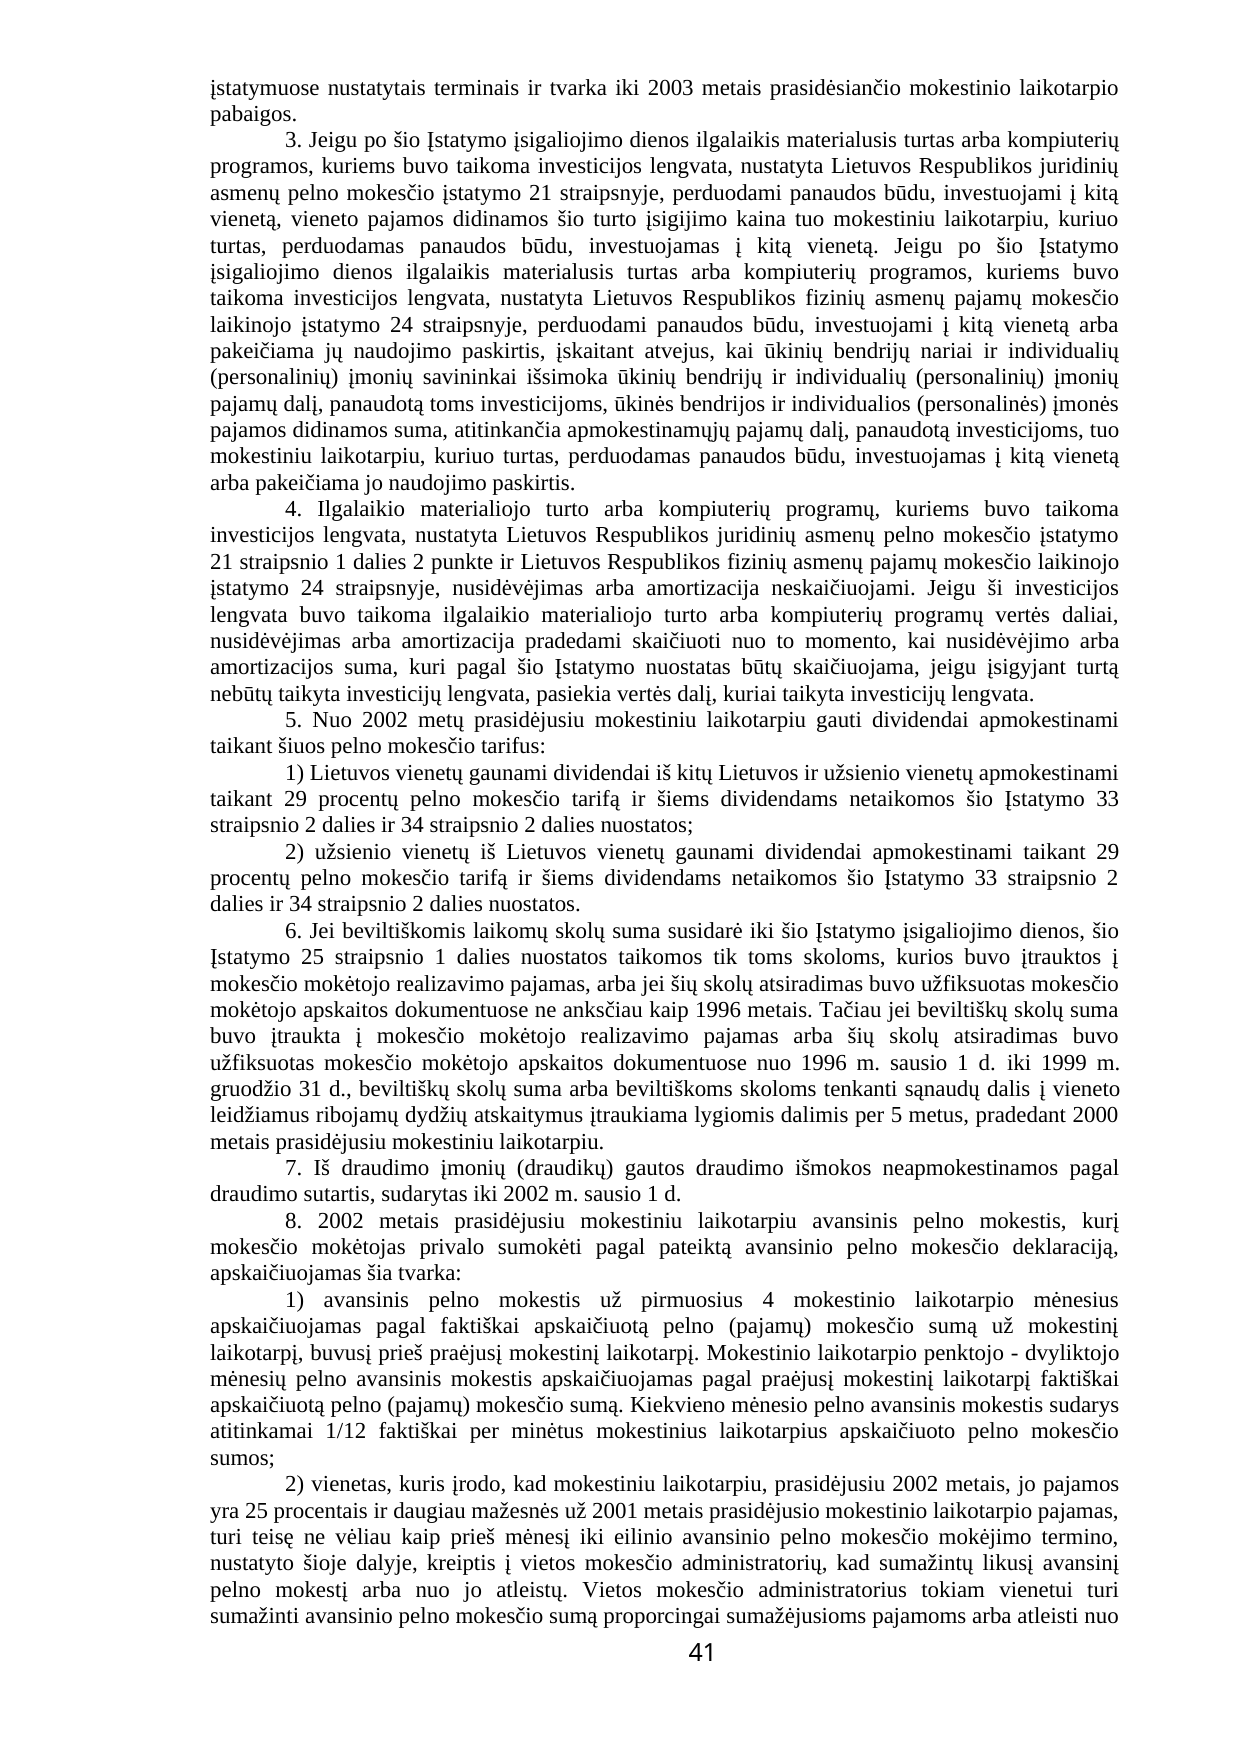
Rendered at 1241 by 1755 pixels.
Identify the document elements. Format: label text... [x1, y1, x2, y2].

text 5. Nuo 2002 metų prasidėjusiu mokestiniu laikotarpiu gauti dividendai apmokestinami taikant šiuos pelno mokesčio tarifus: [210, 706, 1120, 759]
text įstatymuose nustatytais terminais ir tvarka iki 2003 metais prasidėsiančio mokestinio laikotarpio pabaigos. [210, 73, 1120, 126]
text 3. Jeigu po šio Įstatymo įsigaliojimo dienos ilgalaikis materialusis turtas arba kompiuterių programos, kuriems buvo taikoma investicijos lengvata, nustatyta Lietuvos Respublikos juridinių asmenų pelno mokesčio įstatymo 21 straipsnyje, perduodami panaudos būdu, investuojami į kitą vienetą, vieneto pajamos didinamos šio turto įsigijimo kaina tuo mokestiniu laikotarpiu, kuriuo turtas, perduodamas panaudos būdu, investuojamas į kitą vienetą. Jeigu po šio Įstatymo įsigaliojimo dienos ilgalaikis materialusis turtas arba kompiuterių programos, kuriems buvo taikoma investicijos lengvata, nustatyta Lietuvos Respublikos fizinių asmenų pajamų mokesčio laikinojo įstatymo 24 straipsnyje, perduodami panaudos būdu, investuojami į kitą vienetą arba pakeičiama jų naudojimo paskirtis, įskaitant atvejus, kai ūkinių bendrijų nariai ir individualių (personalinių) įmonių savininkai išsimoka ūkinių bendrijų ir individualių (personalinių) įmonių pajamų dalį, panaudotą toms investicijoms, ūkinės bendrijos ir individualios (personalinės) įmonės pajamos didinamos suma, atitinkančia apmokestinamųjų pajamų dalį, panaudotą investicijoms, tuo mokestiniu laikotarpiu, kuriuo turtas, perduodamas panaudos būdu, investuojamas į kitą vienetą arba pakeičiama jo naudojimo paskirtis. [210, 126, 1120, 495]
text 1) Lietuvos vienetų gaunami dividendai iš kitų Lietuvos ir užsienio vienetų apmokestinami taikant 29 procentų pelno mokesčio tarifą ir šiems dividendams netaikomos šio Įstatymo 33 straipsnio 2 dalies ir 34 straipsnio 2 dalies nuostatos; [210, 759, 1120, 838]
text 2) užsienio vienetų iš Lietuvos vienetų gaunami dividendai apmokestinami taikant 29 procentų pelno mokesčio tarifą ir šiems dividendams netaikomos šio Įstatymo 33 straipsnio 2 dalies ir 34 straipsnio 2 dalies nuostatos. [210, 838, 1120, 917]
text 4. Ilgalaikio materialiojo turto arba kompiuterių programų, kuriems buvo taikoma investicijos lengvata, nustatyta Lietuvos Respublikos juridinių asmenų pelno mokesčio įstatymo 21 straipsnio 1 dalies 2 punkte ir Lietuvos Respublikos fizinių asmenų pajamų mokesčio laikinojo įstatymo 24 straipsnyje, nusidėvėjimas arba amortizacija neskaičiuojami. Jeigu ši investicijos lengvata buvo taikoma ilgalaikio materialiojo turto arba kompiuterių programų vertės daliai, nusidėvėjimas arba amortizacija pradedami skaičiuoti nuo to momento, kai nusidėvėjimo arba amortizacijos suma, kuri pagal šio Įstatymo nuostatas būtų skaičiuojama, jeigu įsigyjant turtą nebūtų taikyta investicijų lengvata, pasiekia vertės dalį, kuriai taikyta investicijų lengvata. [210, 495, 1120, 706]
text 7. Iš draudimo įmonių (draudikų) gautos draudimo išmokos neapmokestinamos pagal draudimo sutartis, sudarytas iki 2002 m. sausio 1 d. [210, 1154, 1120, 1207]
text 1) avansinis pelno mokestis už pirmuosius 4 mokestinio laikotarpio mėnesius apskaičiuojamas pagal faktiškai apskaičiuotą pelno (pajamų) mokesčio sumą už mokestinį laikotarpį, buvusį prieš praėjusį mokestinį laikotarpį. Mokestinio laikotarpio penktojo - dvyliktojo mėnesių pelno avansinis mokestis apskaičiuojamas pagal praėjusį mokestinį laikotarpį faktiškai apskaičiuotą pelno (pajamų) mokesčio sumą. Kiekvieno mėnesio pelno avansinis mokestis sudarys atitinkamai 1/12 faktiškai per minėtus mokestinius laikotarpius apskaičiuoto pelno mokesčio sumos; [210, 1286, 1120, 1470]
text 8. 2002 metais prasidėjusiu mokestiniu laikotarpiu avansinis pelno mokestis, kurį mokesčio mokėtojas privalo sumokėti pagal pateiktą avansinio pelno mokesčio deklaraciją, apskaičiuojamas šia tvarka: [210, 1207, 1120, 1286]
text 6. Jei beviltiškomis laikomų skolų suma susidarė iki šio Įstatymo įsigaliojimo dienos, šio Įstatymo 25 straipsnio 1 dalies nuostatos taikomos tik toms skoloms, kurios buvo įtrauktos į mokesčio mokėtojo realizavimo pajamas, arba jei šių skolų atsiradimas buvo užfiksuotas mokesčio mokėtojo apskaitos dokumentuose ne anksčiau kaip 1996 metais. Tačiau jei beviltiškų skolų suma buvo įtraukta į mokesčio mokėtojo realizavimo pajamas arba šių skolų atsiradimas buvo užfiksuotas mokesčio mokėtojo apskaitos dokumentuose nuo 1996 m. sausio 1 d. iki 1999 m. gruodžio 31 d., beviltiškų skolų suma arba beviltiškoms skoloms tenkanti sąnaudų dalis į vieneto leidžiamus ribojamų dydžių atskaitymus įtraukiama lygiomis dalimis per 5 metus, pradedant 2000 metais prasidėjusiu mokestiniu laikotarpiu. [210, 917, 1120, 1154]
text 2) vienetas, kuris įrodo, kad mokestiniu laikotarpiu, prasidėjusiu 2002 metais, jo pajamos yra 25 procentais ir daugiau mažesnės už 2001 metais prasidėjusio mokestinio laikotarpio pajamas, turi teisę ne vėliau kaip prieš mėnesį iki eilinio avansinio pelno mokesčio mokėjimo termino, nustatyto šioje dalyje, kreiptis į vietos mokesčio administratorių, kad sumažintų likusį avansinį pelno mokestį arba nuo jo atleistų. Vietos mokesčio administratorius tokiam vienetui turi sumažinti avansinio pelno mokesčio sumą proporcingai sumažėjusioms pajamoms arba atleisti nuo [210, 1470, 1120, 1628]
